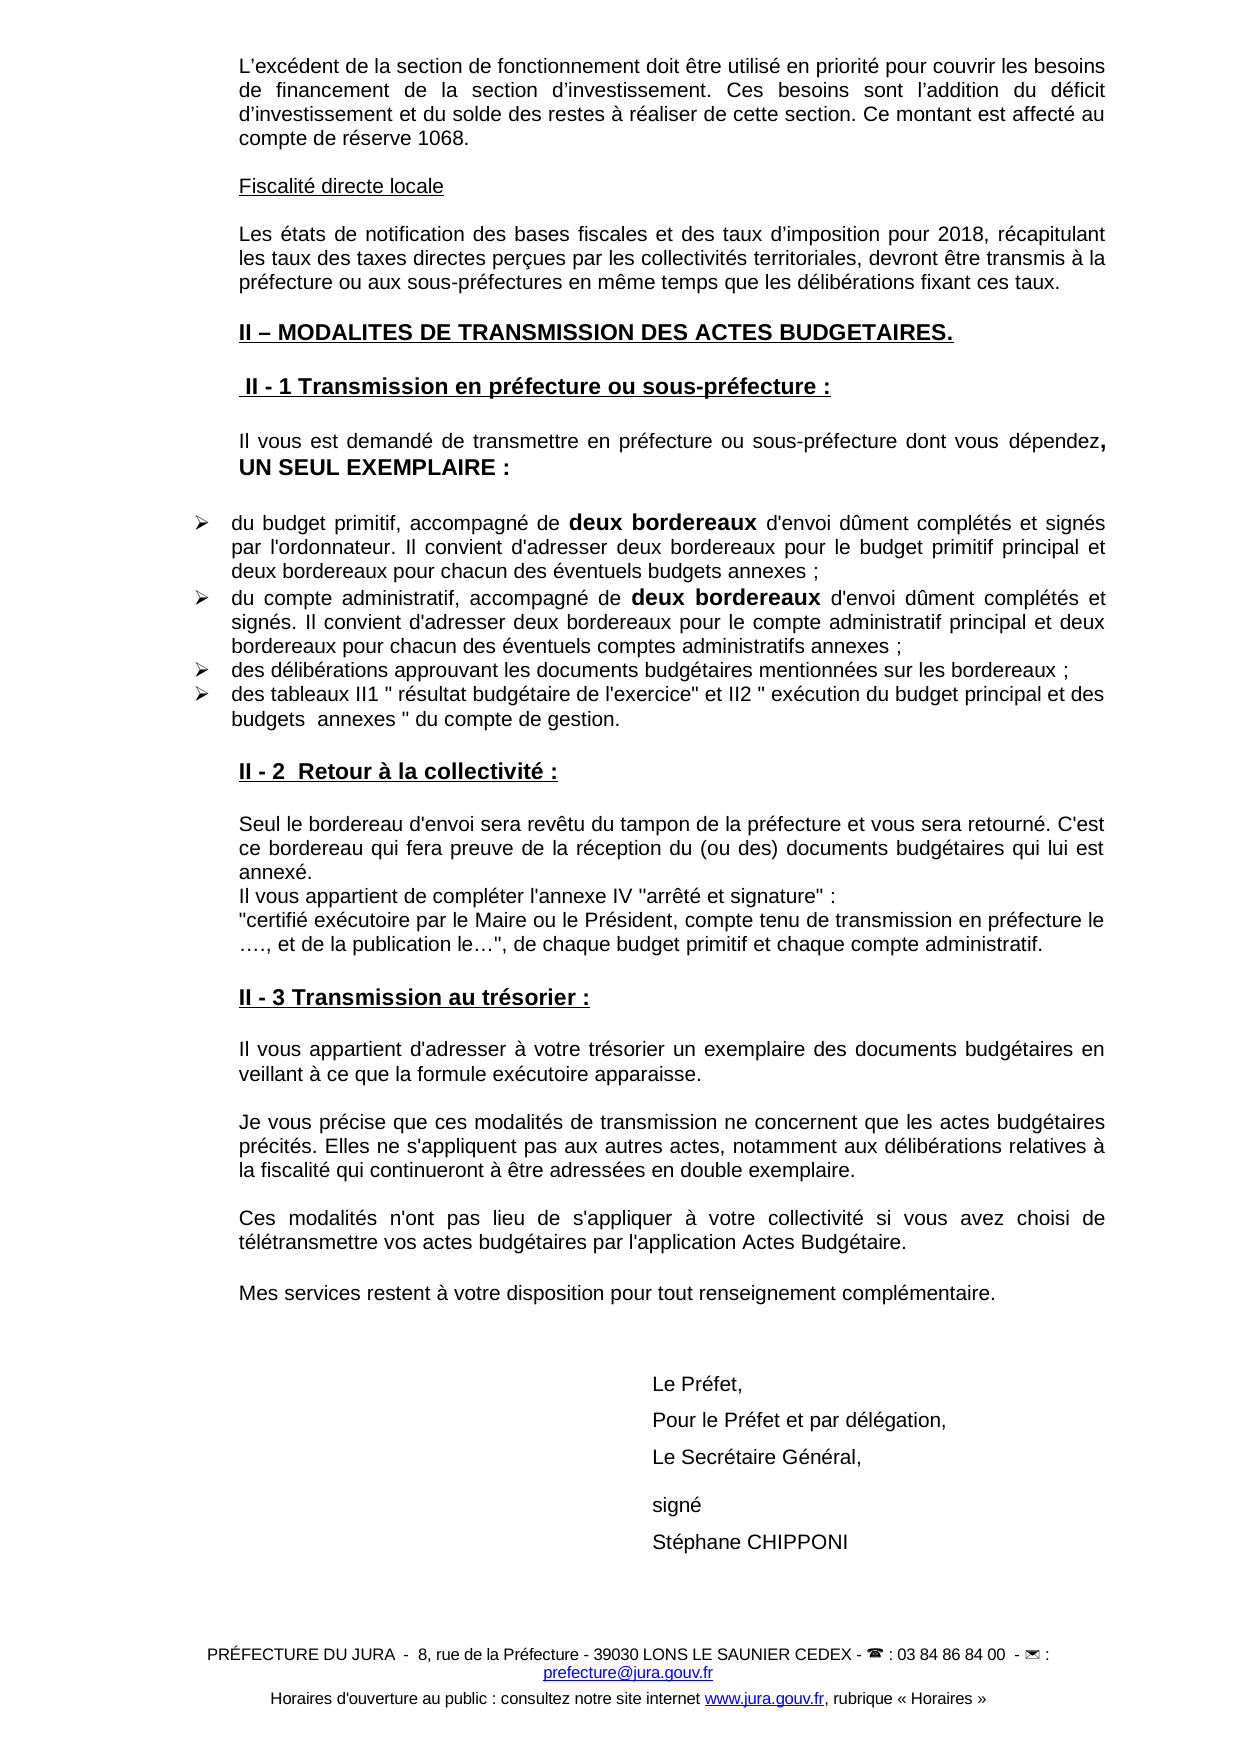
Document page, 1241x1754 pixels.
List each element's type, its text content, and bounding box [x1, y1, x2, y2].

text Il vous appartient d'adresser à votre trésorier un exemplaire des documents budgétaires en veillant à ce que la formule exécutoire apparaisse. [239, 1037, 1106, 1086]
text L’excédent de la section de fonctionnement doit être utilisé en priorité pour couvrir les besoins de financement de la section d’investissement. Ces besoins sont l’addition du déficit d’investissement et du solde des restes à réaliser de cette section. Ce montant est affecté au compte de réserve 1068. [239, 54, 1106, 150]
list des délibérations approuvant les documents budgétaires mentionnées sur les bordereaux ; [194, 658, 1106, 682]
text Fiscalité directe locale [239, 174, 1106, 198]
text Ces modalités n'ont pas lieu de s'appliquer à votre collectivité si vous avez choisi de télétransmettre vos actes budgétaires par l'application Actes Budgétaire. [239, 1206, 1106, 1254]
text II - 2 Retour à la collectivité : [150, 758, 1106, 785]
text signé [150, 1493, 1106, 1517]
text Je vous précise que ces modalités de transmission ne concernent que les actes budgétaires précités. Elles ne s'appliquent pas aux autres actes, notamment aux délibérations relatives à la fiscalité qui continueront à être adressées en double exemplaire. [239, 1109, 1106, 1182]
text II - 1 Transmission en préfecture ou sous-préfecture : [150, 372, 1106, 399]
text Seul le bordereau d'envoi sera revêtu du tampon de la préfecture et vous sera retourné. C'est ce bordereau qui fera preuve de la réception du (ou des) documents budgétaires qui lui est annexé. [239, 812, 1106, 884]
list du budget primitif, accompagné de deux bordereaux d'envoi dûment complétés et signés par l'ordonnateur. Il convient d'adresser deux bordereaux pour le budget primitif principal et deux bordereaux pour chacun des éventuels budgets annexes ; [194, 508, 1106, 583]
text Pour le Préfet et par délégation, [150, 1408, 1106, 1432]
text Stéphane CHIPPONI [150, 1529, 1106, 1554]
text II - 3 Transmission au trésorier : [150, 983, 1106, 1010]
text Les états de notification des bases fiscales et des taux d’imposition pour 2018, récapitulant les taux des taxes directes perçues par les collectivités territoriales, devront être transmis à la préfecture ou aux sous-préfectures en même temps que les délibérations fixant ces taux. [239, 222, 1106, 294]
text Le Secrétaire Général, [150, 1445, 1106, 1469]
text II – MODALITES DE TRANSMISSION DES ACTES BUDGETAIRES. [239, 318, 1106, 345]
text "certifié exécutoire par le Maire ou le Président, compte tenu de transmission en préfecture le …., et de la publication le…", de chaque budget primitif et chaque compte administratif. [239, 908, 1106, 956]
text Il vous est demandé de transmettre en préfecture ou sous-préfecture dont vous dépendez, UN SEUL EXEMPLAIRE : [239, 427, 1106, 481]
list des tableaux II1 " résultat budgétaire de l'exercice" et II2 " exécution du budget principal et des budgets annexes " du compte de gestion. [194, 682, 1106, 731]
list du compte administratif, accompagné de deux bordereaux d'envoi dûment complétés et signés. Il convient d'adresser deux bordereaux pour le compte administratif principal et deux bordereaux pour chacun des éventuels comptes administratifs annexes ; [194, 583, 1106, 658]
text Le Préfet, [150, 1372, 1106, 1396]
text Il vous appartient de compléter l'annexe IV ''arrêté et signature" : [239, 884, 1106, 908]
text Mes services restent à votre disposition pour tout renseignement complémentaire. [239, 1281, 1106, 1305]
